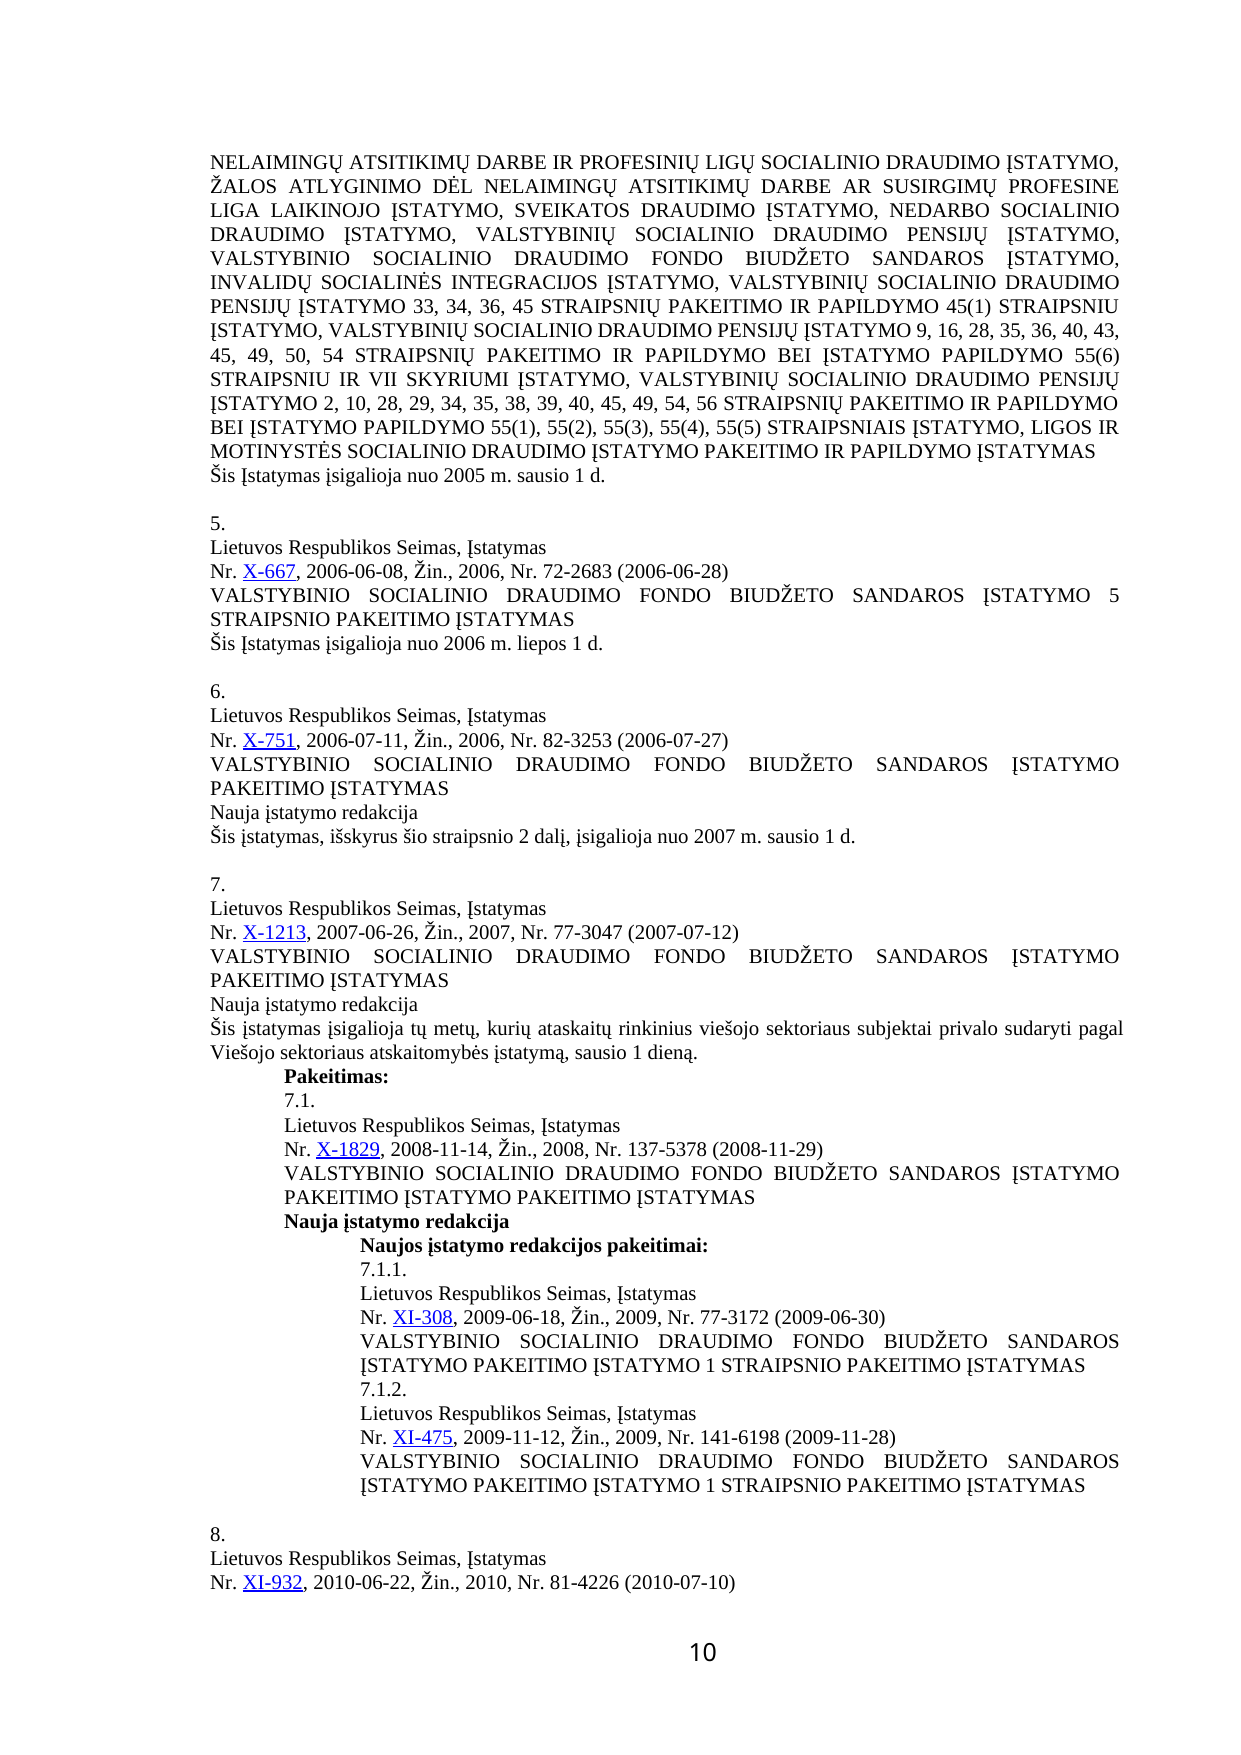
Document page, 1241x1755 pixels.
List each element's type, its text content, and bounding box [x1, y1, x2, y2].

text Nr. X-1829, 2008-11-14, Žin., 2008, Nr. 137-5378 (2008-11-29) [210, 1137, 1120, 1161]
text Nr. X-1213, 2007-06-26, Žin., 2007, Nr. 77-3047 (2007-07-12) [210, 920, 1120, 944]
text Nauja įstatymo redakcija [210, 992, 1120, 1016]
text Nauja įstatymo redakcija [210, 800, 1120, 824]
text Naujos įstatymo redakcijos pakeitimai: [285, 1233, 1120, 1257]
text 5. [210, 511, 1120, 535]
text Lietuvos Respublikos Seimas, Įstatymas [210, 1546, 1120, 1570]
text VALSTYBINIO SOCIALINIO DRAUDIMO FONDO BIUDŽETO SANDAROS ĮSTATYMO PAKEITIMO ĮSTATYMAS [210, 752, 1120, 800]
text 7.1.1. [285, 1257, 1120, 1281]
text 7.1. [210, 1088, 1120, 1112]
text Nr. XI-308, 2009-06-18, Žin., 2009, Nr. 77-3172 (2009-06-30) [285, 1305, 1120, 1329]
text Šis įstatymas įsigalioja tų metų, kurių ataskaitų rinkinius viešojo sektoriaus subjektai privalo sudaryti pagal Viešojo sektoriaus atskaitomybės įstatymą, sausio 1 dieną. [210, 1016, 1126, 1064]
text 7.1.2. [285, 1377, 1120, 1401]
text 8. [210, 1522, 1120, 1546]
text Lietuvos Respublikos Seimas, Įstatymas [210, 896, 1120, 920]
text 6. [210, 679, 1120, 703]
text Lietuvos Respublikos Seimas, Įstatymas [210, 703, 1120, 727]
text VALSTYBINIO SOCIALINIO DRAUDIMO FONDO BIUDŽETO SANDAROS ĮSTATYMO 5 STRAIPSNIO PAKEITIMO ĮSTATYMAS [210, 583, 1120, 631]
text VALSTYBINIO SOCIALINIO DRAUDIMO FONDO BIUDŽETO SANDAROS ĮSTATYMO PAKEITIMO ĮSTATYMO PAKEITIMO ĮSTATYMAS [284, 1161, 1120, 1209]
text 7. [210, 872, 1120, 896]
text Šis įstatymas, išskyrus šio straipsnio 2 dalį, įsigalioja nuo 2007 m. sausio 1 d. [210, 824, 1126, 848]
text Pakeitimas: [210, 1064, 1120, 1088]
text Nr. X-667, 2006-06-08, Žin., 2006, Nr. 72-2683 (2006-06-28) [210, 559, 1120, 583]
text Nr. XI-475, 2009-11-12, Žin., 2009, Nr. 141-6198 (2009-11-28) [285, 1425, 1120, 1449]
text NELAIMINGŲ ATSITIKIMŲ DARBE IR PROFESINIŲ LIGŲ SOCIALINIO DRAUDIMO ĮSTATYMO, ŽALOS ATLYGINIMO DĖL NELAIMINGŲ ATSITIKIMŲ DARBE AR SUSIRGIMŲ PROFESINE LIGA LAIKINOJO ĮSTATYMO, SVEIKATOS DRAUDIMO ĮSTATYMO, NEDARBO SOCIALINIO DRAUDIMO ĮSTATYMO, VALSTYBINIŲ SOCIALINIO DRAUDIMO PENSIJŲ ĮSTATYMO, VALSTYBINIO SOCIALINIO DRAUDIMO FONDO BIUDŽETO SANDAROS ĮSTATYMO, INVALIDŲ SOCIALINĖS INTEGRACIJOS ĮSTATYMO, VALSTYBINIŲ SOCIALINIO DRAUDIMO PENSIJŲ ĮSTATYMO 33, 34, 36, 45 STRAIPSNIŲ PAKEITIMO IR PAPILDYMO 45(1) STRAIPSNIU ĮSTATYMO, VALSTYBINIŲ SOCIALINIO DRAUDIMO PENSIJŲ ĮSTATYMO 9, 16, 28, 35, 36, 40, 43, 45, 49, 50, 54 STRAIPSNIŲ PAKEITIMO IR PAPILDYMO BEI ĮSTATYMO PAPILDYMO 55(6) STRAIPSNIU IR VII SKYRIUMI ĮSTATYMO, VALSTYBINIŲ SOCIALINIO DRAUDIMO PENSIJŲ ĮSTATYMO 2, 10, 28, 29, 34, 35, 38, 39, 40, 45, 49, 54, 56 STRAIPSNIŲ PAKEITIMO IR PAPILDYMO BEI ĮSTATYMO PAPILDYMO 55(1), 55(2), 55(3), 55(4), 55(5) STRAIPSNIAIS ĮSTATYMO, LIGOS IR MOTINYSTĖS SOCIALINIO DRAUDIMO ĮSTATYMO PAKEITIMO IR PAPILDYMO ĮSTATYMAS [210, 150, 1120, 463]
text Šis Įstatymas įsigalioja nuo 2005 m. sausio 1 d. [210, 463, 1120, 487]
text Šis Įstatymas įsigalioja nuo 2006 m. liepos 1 d. [210, 631, 1120, 655]
text Lietuvos Respublikos Seimas, Įstatymas [210, 1112, 1120, 1137]
text Lietuvos Respublikos Seimas, Įstatymas [210, 535, 1120, 559]
text VALSTYBINIO SOCIALINIO DRAUDIMO FONDO BIUDŽETO SANDAROS ĮSTATYMO PAKEITIMO ĮSTATYMO 1 STRAIPSNIO PAKEITIMO ĮSTATYMAS [360, 1449, 1120, 1497]
text Nauja įstatymo redakcija [210, 1209, 1120, 1233]
text VALSTYBINIO SOCIALINIO DRAUDIMO FONDO BIUDŽETO SANDAROS ĮSTATYMO PAKEITIMO ĮSTATYMO 1 STRAIPSNIO PAKEITIMO ĮSTATYMAS [360, 1329, 1120, 1377]
text Lietuvos Respublikos Seimas, Įstatymas [285, 1401, 1120, 1425]
text VALSTYBINIO SOCIALINIO DRAUDIMO FONDO BIUDŽETO SANDAROS ĮSTATYMO PAKEITIMO ĮSTATYMAS [210, 944, 1120, 992]
text Lietuvos Respublikos Seimas, Įstatymas [285, 1281, 1120, 1305]
text Nr. XI-932, 2010-06-22, Žin., 2010, Nr. 81-4226 (2010-07-10) [210, 1570, 1120, 1594]
text Nr. X-751, 2006-07-11, Žin., 2006, Nr. 82-3253 (2006-07-27) [210, 727, 1120, 752]
